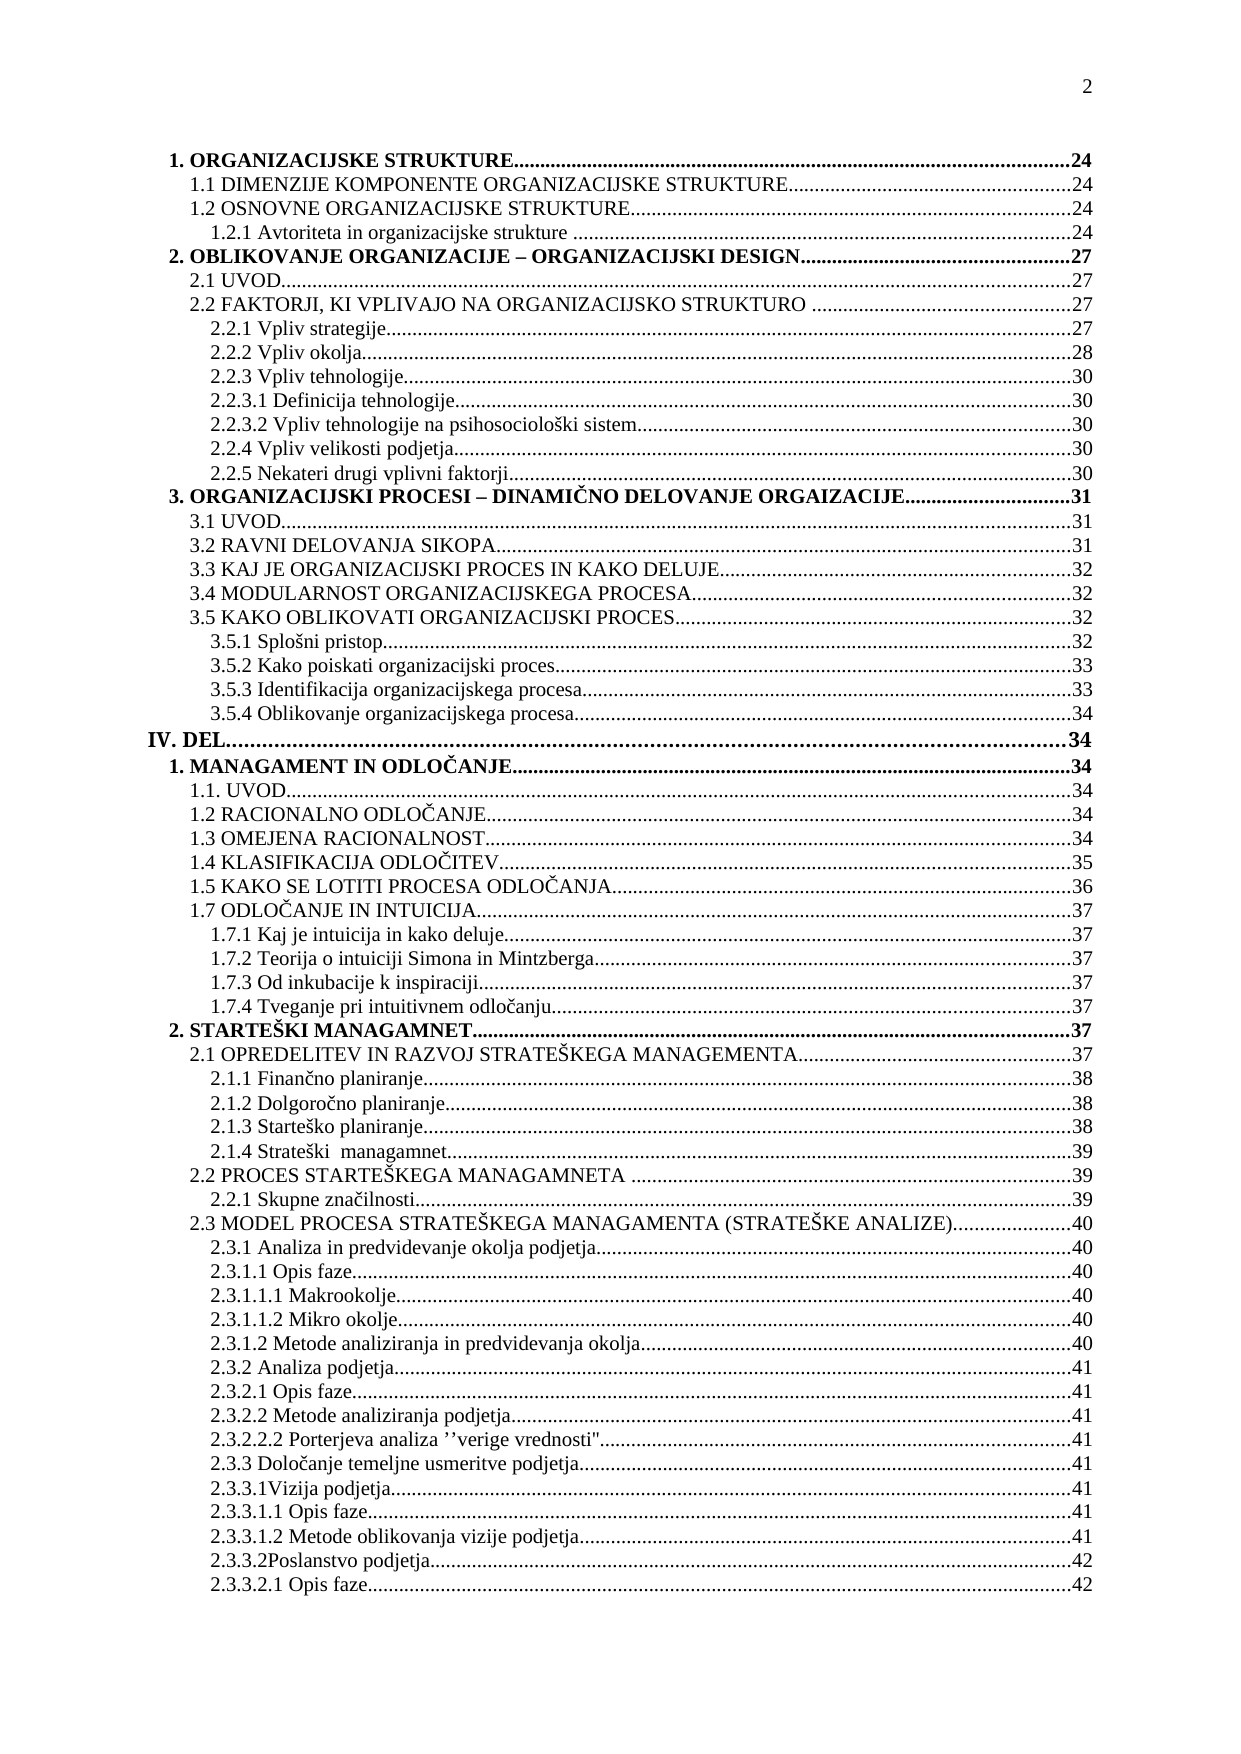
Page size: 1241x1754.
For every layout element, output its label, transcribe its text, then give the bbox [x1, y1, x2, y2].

text 2.2.1 Skupne značilnosti 39 [210, 1187, 1093, 1211]
text 1.7 ODLOČANJE IN INTUICIJA 37 [189, 898, 1093, 922]
text 1.1 DIMENZIJE KOMPONENTE ORGANIZACIJSKE STRUKTURE 24 [189, 172, 1093, 196]
text 3.5.1 Splošni pristop 32 [210, 629, 1093, 653]
text 2.1.2 Dolgoročno planiranje 38 [210, 1090, 1093, 1114]
text 3.5 KAKO OBLIKOVATI ORGANIZACIJSKI PROCES 32 [189, 605, 1093, 629]
text 2.2.1 Vpliv strategije 27 [210, 316, 1093, 340]
text 1.7.4 Tveganje pri intuitivnem odločanju 37 [210, 994, 1093, 1018]
text 2.3.1.2 Metode analiziranja in predvidevanja okolja 40 [210, 1331, 1093, 1355]
text 3.5.3 Identifikacija organizacijskega procesa 33 [210, 677, 1093, 701]
text 2.2.3.1 Definicija tehnologije 30 [210, 388, 1093, 412]
text 1.7.2 Teorija o intuiciji Simona in Mintzberga 37 [210, 946, 1093, 970]
text 2.1.4 Strateški managamnet 39 [210, 1138, 1093, 1163]
text 2.2.3 Vpliv tehnologije 30 [210, 364, 1093, 388]
text 2.3.2.2 Metode analiziranja podjetja 41 [210, 1403, 1093, 1427]
text 1.1. UVOD 34 [189, 778, 1093, 802]
text 1.7.1 Kaj je intuicija in kako deluje 37 [210, 922, 1093, 946]
text 2.3.1.1.2 Mikro okolje 40 [210, 1307, 1093, 1331]
text 2.3.3.1.2 Metode oblikovanja vizije podjetja 41 [210, 1523, 1093, 1548]
text 2.3.3.2.1 Opis faze 42 [210, 1572, 1093, 1596]
text 2.3.1 Analiza in predvidevanje okolja podjetja 40 [210, 1235, 1093, 1259]
text 2.2.5 Nekateri drugi vplivni faktorji 30 [210, 460, 1093, 484]
text 2.2.4 Vpliv velikosti podjetja 30 [210, 436, 1093, 460]
text 2.3.2.1 Opis faze 41 [210, 1379, 1093, 1403]
text 2.3.3.1.1 Opis faze 41 [210, 1499, 1093, 1523]
text 3. ORGANIZACIJSKI PROCESI – DINAMIČNO DELOVANJE ORGAIZACIJE 31 [168, 484, 1093, 508]
text 2.1.1 Finančno planiranje 38 [210, 1066, 1093, 1090]
text 2.1 OPREDELITEV IN RAZVOJ STRATEŠKEGA MANAGEMENTA 37 [189, 1042, 1093, 1066]
text 2.2.3.2 Vpliv tehnologije na psihosociološki sistem 30 [210, 412, 1093, 436]
text 3.1 UVOD 31 [189, 508, 1093, 533]
text 1. ORGANIZACIJSKE STRUKTURE 24 [168, 148, 1093, 172]
text 2.3.3.1Vizija podjetja 41 [210, 1475, 1093, 1499]
text 1.4 KLASIFIKACIJA ODLOČITEV 35 [189, 850, 1093, 874]
text 2.3 MODEL PROCESA STRATEŠKEGA MANAGAMENTA (STRATEŠKE ANALIZE) 40 [189, 1211, 1093, 1235]
text IV. DEL 34 [148, 725, 1093, 753]
text 2. OBLIKOVANJE ORGANIZACIJE – ORGANIZACIJSKI DESIGN 27 [168, 244, 1093, 268]
text 2.3.3 Določanje temeljne usmeritve podjetja 41 [210, 1451, 1093, 1475]
text 2.3.1.1 Opis faze 40 [210, 1259, 1093, 1283]
text 2.1.3 Starteško planiranje 38 [210, 1114, 1093, 1138]
text 1.2 OSNOVNE ORGANIZACIJSKE STRUKTURE 24 [189, 196, 1093, 220]
text 3.5.2 Kako poiskati organizacijski proces 33 [210, 653, 1093, 677]
text 2. STARTEŠKI MANAGAMNET 37 [168, 1018, 1093, 1042]
text 1.2 RACIONALNO ODLOČANJE 34 [189, 802, 1093, 826]
text 2.3.3.2Poslanstvo podjetja 42 [210, 1548, 1093, 1572]
text 1.2.1 Avtoriteta in organizacijske strukture 24 [210, 220, 1093, 244]
text 2.2.2 Vpliv okolja 28 [210, 340, 1093, 364]
text 3.3 KAJ JE ORGANIZACIJSKI PROCES IN KAKO DELUJE 32 [189, 557, 1093, 581]
text 1.3 OMEJENA RACIONALNOST 34 [189, 826, 1093, 850]
text 2.1 UVOD 27 [189, 268, 1093, 292]
text 2.3.2 Analiza podjetja 41 [210, 1355, 1093, 1379]
text 1.7.3 Od inkubacije k inspiraciji 37 [210, 970, 1093, 994]
text 2.2 PROCES STARTEŠKEGA MANAGAMNETA 39 [189, 1163, 1093, 1187]
text 3.5.4 Oblikovanje organizacijskega procesa 34 [210, 701, 1093, 725]
text 3.4 MODULARNOST ORGANIZACIJSKEGA PROCESA 32 [189, 581, 1093, 605]
text 2.3.1.1.1 Makrookolje 40 [210, 1283, 1093, 1307]
text 2.3.2.2.2 Porterjeva analiza ’’verige vrednosti'' 41 [210, 1427, 1093, 1451]
text 3.2 RAVNI DELOVANJA SIKOPA 31 [189, 533, 1093, 557]
text 2.2 FAKTORJI, KI VPLIVAJO NA ORGANIZACIJSKO STRUKTURO 27 [189, 292, 1093, 316]
text 1. MANAGAMENT IN ODLOČANJE 34 [168, 753, 1093, 778]
text 1.5 KAKO SE LOTITI PROCESA ODLOČANJA 36 [189, 874, 1093, 898]
